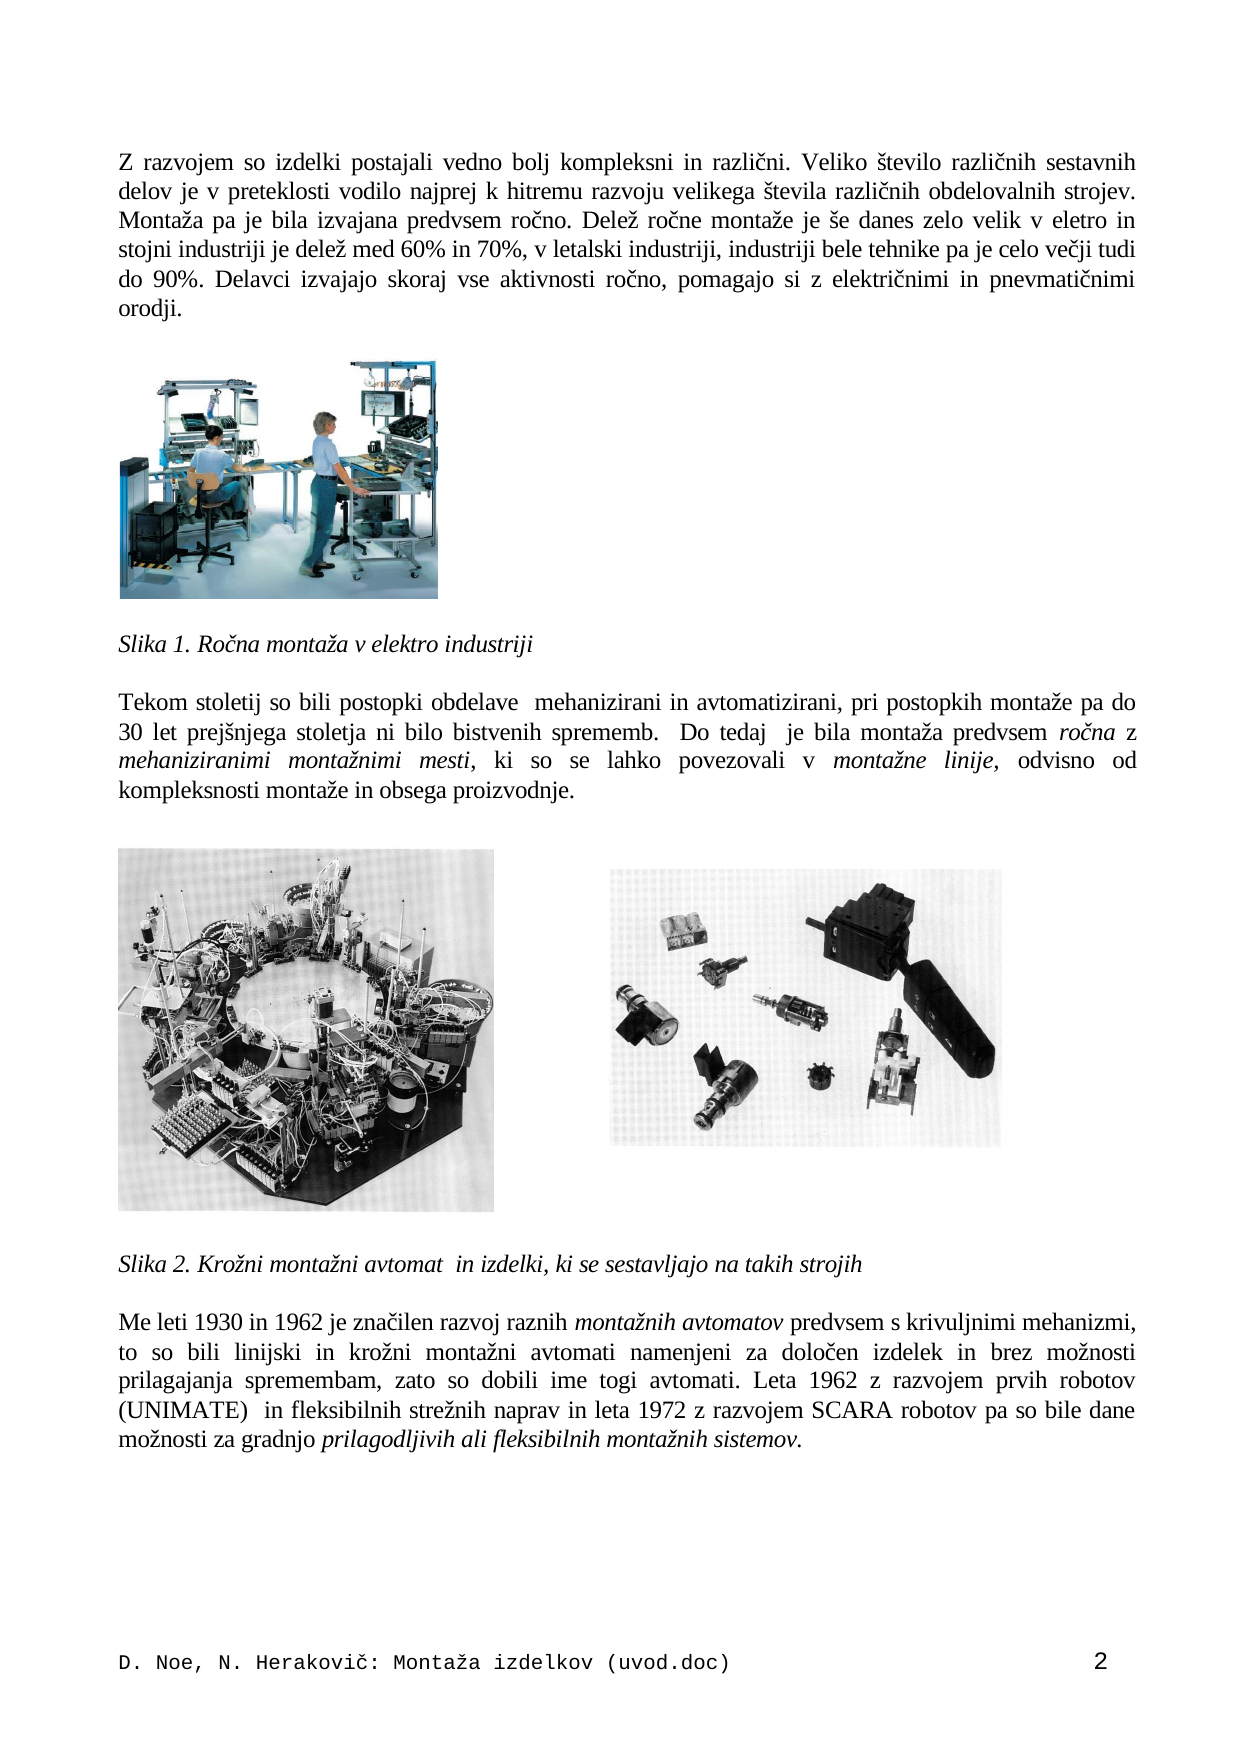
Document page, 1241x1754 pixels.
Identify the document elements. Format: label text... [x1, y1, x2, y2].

text Tekom stoletij so bili postopki obdelave mehanizirani in avtomatizirani, pri postopkih montaže pa do 30 let prejšnjega stoletja ni bilo bistvenih sprememb. Do tedaj je bila montaža predvsem ročna z mehaniziranimi montažnimi mesti, ki so se lahko povezovali v montažne linije, odvisno od kompleksnosti montaže in obsega proizvodnje. [118, 687, 1137, 803]
picture [118, 844, 494, 1214]
picture [593, 869, 1019, 1150]
picture [119, 352, 438, 599]
text Slika 1. Ročna montaža v elektro industriji [118, 629, 1137, 658]
text Slika 2. Krožni montažni avtomat in izdelki, ki se sestavljajo na takih strojih [118, 1249, 1137, 1278]
text Z razvojem so izdelki postajali vedno bolj kompleksni in različni. Veliko število različnih sestavnih delov je v preteklosti vodilo najprej k hitremu razvoju velikega števila različnih obdelovalnih strojev. Montaža pa je bila izvajana predvsem ročno. Delež ročne montaže je še danes zelo velik v eletro in stojni industriji je delež med 60% in 70%, v letalski industriji, industriji bele tehnike pa je celo večji tudi do 90%. Delavci izvajajo skoraj vse aktivnosti ročno, pomagajo si z električnimi in pnevmatičnimi orodji. [118, 147, 1137, 322]
text Me leti 1930 in 1962 je značilen razvoj raznih montažnih avtomatov predvsem s krivuljnimi mehanizmi, to so bili linijski in krožni montažni avtomati namenjeni za določen izdelek in brez možnosti prilagajanja spremembam, zato so dobili ime togi avtomati. Leta 1962 z razvojem prvih robotov (UNIMATE) in fleksibilnih strežnih naprav in leta 1972 z razvojem SCARA robotov pa so bile dane možnosti za gradnjo prilagodljivih ali fleksibilnih montažnih sistemov. [118, 1307, 1137, 1453]
